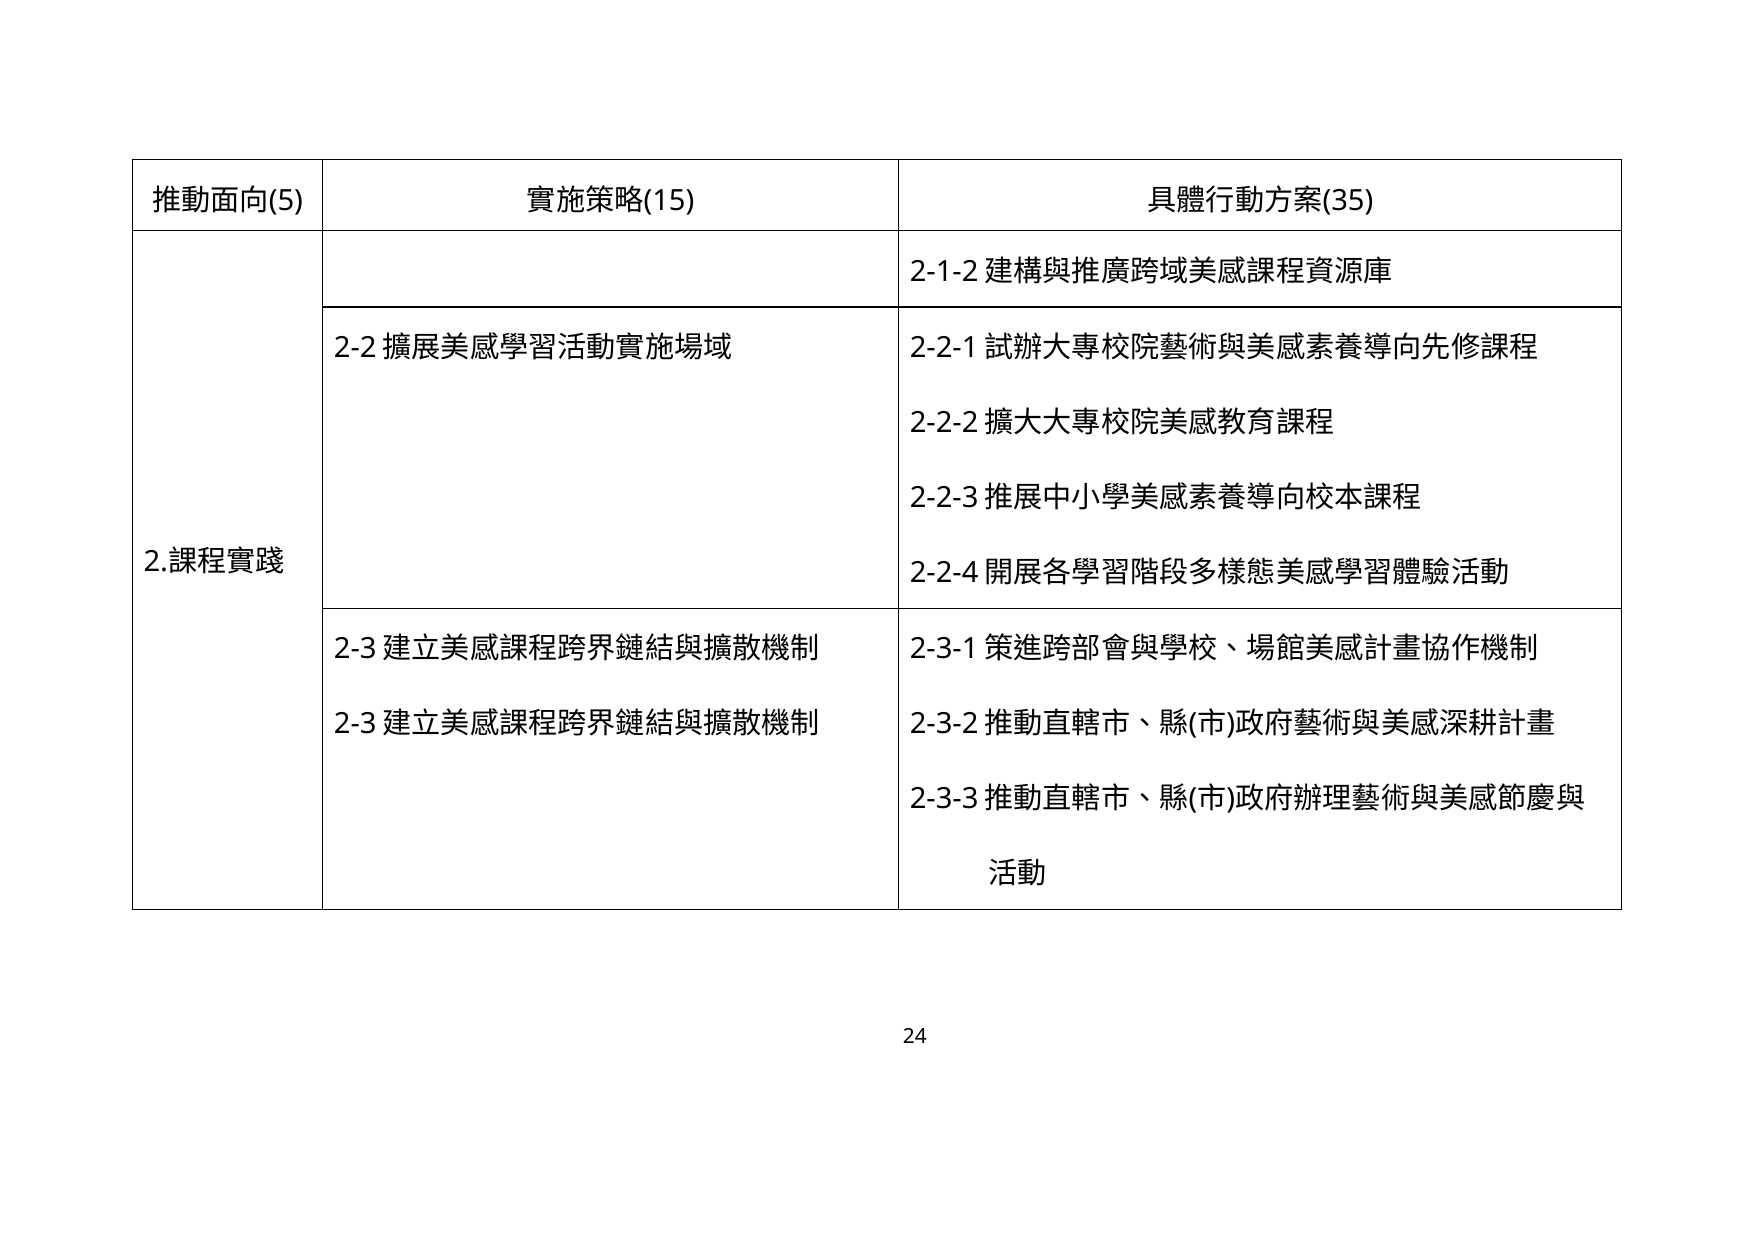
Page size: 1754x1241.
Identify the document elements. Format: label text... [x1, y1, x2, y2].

table_cell 2.課程實踐 [133, 231, 322, 908]
table_header 推動面向(5) [133, 160, 322, 230]
table_cell 2-3建立美感課程跨界鏈結與擴散機制 2-3建立美感課程跨界鏈結與擴散機制 [323, 609, 898, 908]
table_cell 2-2-1試辦大專校院藝術與美感素養導向先修課程 2-2-2擴大大專校院美感教育課程 2-2-3推展中小學美感素養導向校本課程 2-2-4開展各學習階段多樣態美感學習體驗活動 [899, 308, 1621, 607]
table_cell 2-1-2建構與推廣跨域美感課程資源庫 [899, 231, 1621, 306]
table_header 實施策略(15) [323, 160, 898, 230]
table_cell 2-2擴展美感學習活動實施場域 [323, 308, 898, 607]
table_cell 2-3-1策進跨部會與學校、場館美感計畫協作機制 2-3-2推動直轄市、縣(市)政府藝術與美感深耕計畫 2-3-3推動直轄市、縣(市)政府辦理藝術與美感節慶與活動 [899, 609, 1621, 908]
table_header 具體行動方案(35) [899, 160, 1621, 230]
table_cell [323, 231, 898, 306]
